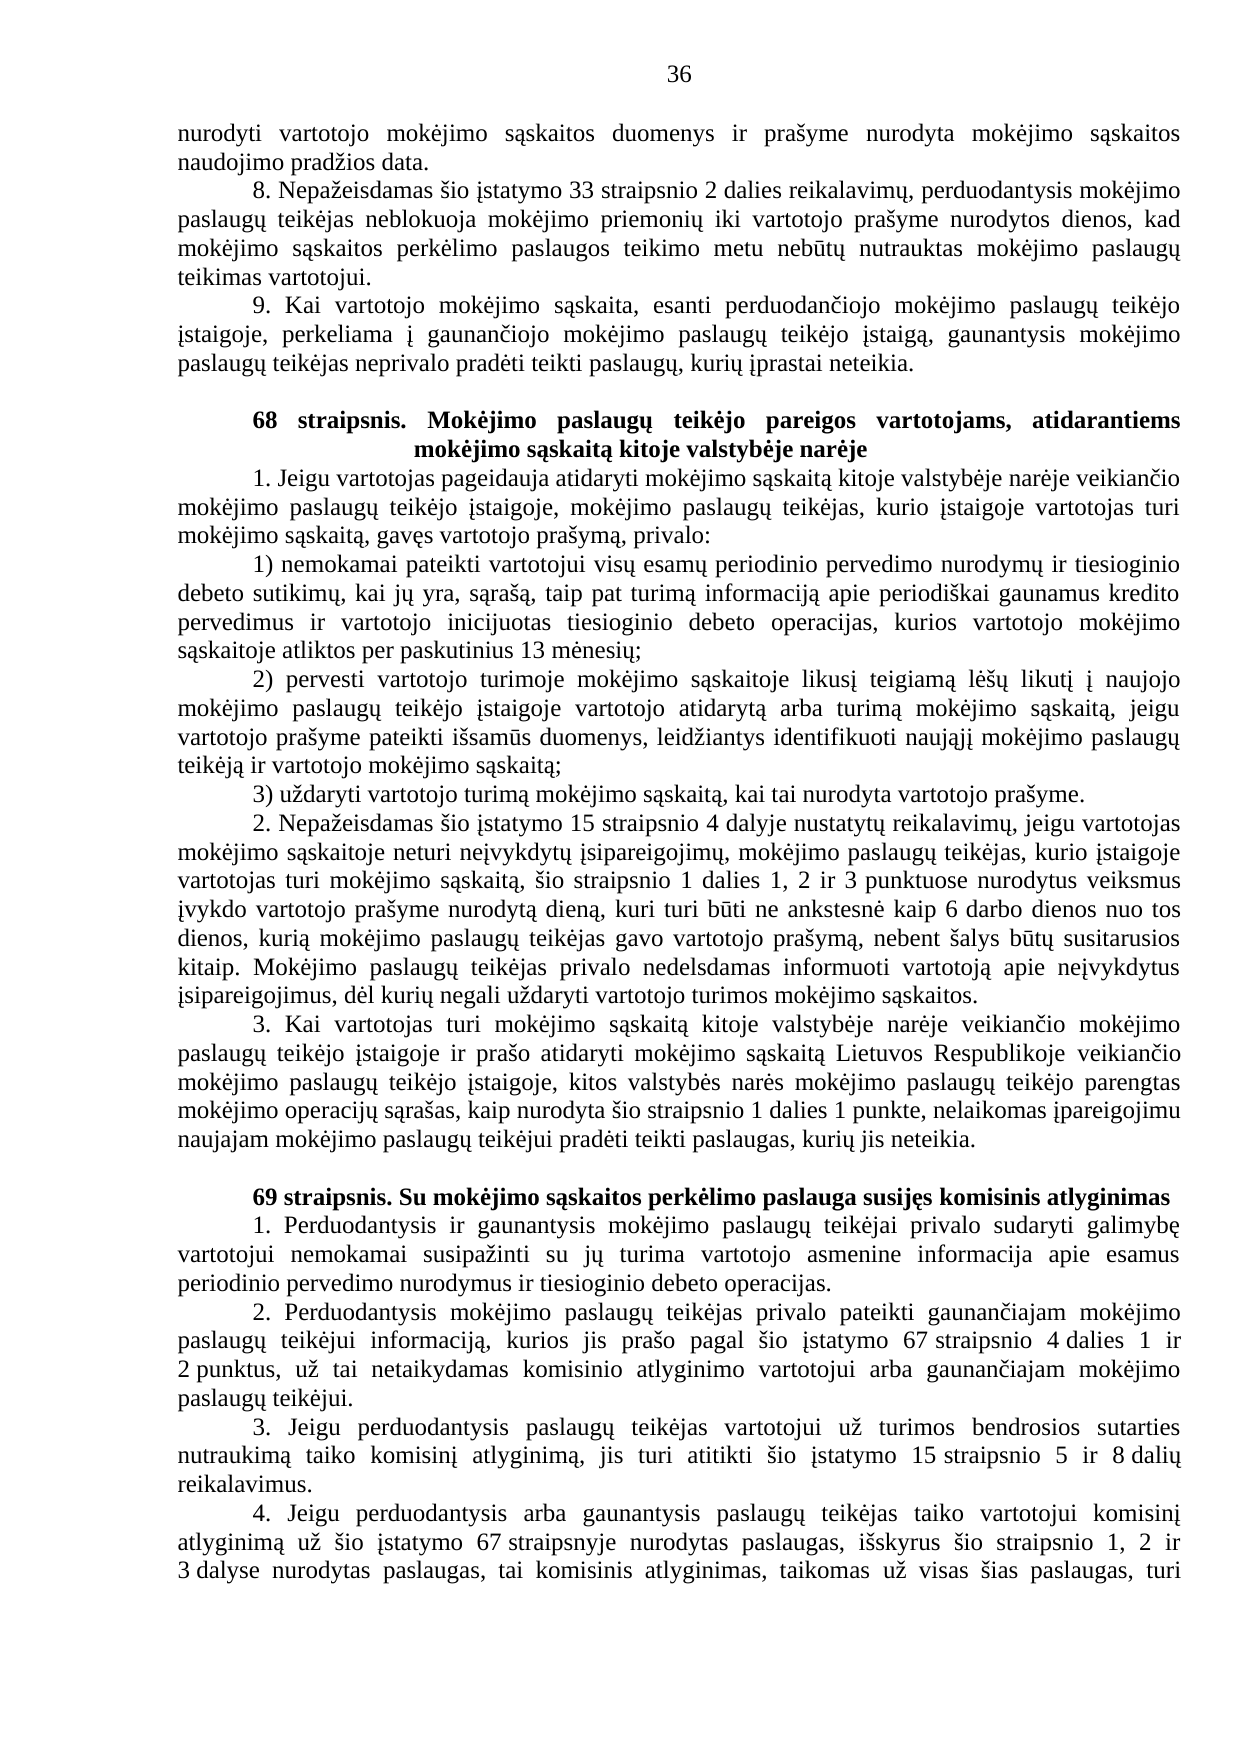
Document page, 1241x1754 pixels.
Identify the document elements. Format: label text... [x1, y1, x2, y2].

text 4. Jeigu perduodantysis arba gaunantysis paslaugų teikėjas taiko vartotojui komisinį atlyginimą už šio įstatymo 67 straipsnyje nurodytas paslaugas, išskyrus šio straipsnio 1, 2 ir 3 dalyse nurodytas paslaugas, tai komisinis atlyginimas, taikomas už visas šias paslaugas, turi [177, 1498, 1181, 1584]
text 2. Nepažeisdamas šio įstatymo 15 straipsnio 4 dalyje nustatytų reikalavimų, jeigu vartotojas mokėjimo sąskaitoje neturi neįvykdytų įsipareigojimų, mokėjimo paslaugų teikėjas, kurio įstaigoje vartotojas turi mokėjimo sąskaitą, šio straipsnio 1 dalies 1, 2 ir 3 punktuose nurodytus veiksmus įvykdo vartotojo prašyme nurodytą dieną, kuri turi būti ne ankstesnė kaip 6 darbo dienos nuo tos dienos, kurią mokėjimo paslaugų teikėjas gavo vartotojo prašymą, nebent šalys būtų susitarusios kitaip. Mokėjimo paslaugų teikėjas privalo nedelsdamas informuoti vartotoją apie neįvykdytus įsipareigojimus, dėl kurių negali uždaryti vartotojo turimos mokėjimo sąskaitos. [177, 808, 1181, 1009]
text 2) pervesti vartotojo turimoje mokėjimo sąskaitoje likusį teigiamą lėšų likutį į naujojo mokėjimo paslaugų teikėjo įstaigoje vartotojo atidarytą arba turimą mokėjimo sąskaitą, jeigu vartotojo prašyme pateikti išsamūs duomenys, leidžiantys identifikuoti naująjį mokėjimo paslaugų teikėją ir vartotojo mokėjimo sąskaitą; [177, 664, 1181, 779]
text 1. Perduodantysis ir gaunantysis mokėjimo paslaugų teikėjai privalo sudaryti galimybę vartotojui nemokamai susipažinti su jų turima vartotojo asmenine informacija apie esamus periodinio pervedimo nurodymus ir tiesioginio debeto operacijas. [177, 1211, 1181, 1297]
text 2. Perduodantysis mokėjimo paslaugų teikėjas privalo pateikti gaunančiajam mokėjimo paslaugų teikėjui informaciją, kurios jis prašo pagal šio įstatymo 67 straipsnio 4 dalies 1 ir 2 punktus, už tai netaikydamas komisinio atlyginimo vartotojui arba gaunančiajam mokėjimo paslaugų teikėjui. [177, 1297, 1181, 1412]
text 3. Jeigu perduodantysis paslaugų teikėjas vartotojui už turimos bendrosios sutarties nutraukimą taiko komisinį atlyginimą, jis turi atitikti šio įstatymo 15 straipsnio 5 ir 8 dalių reikalavimus. [177, 1412, 1181, 1498]
text 8. Nepažeisdamas šio įstatymo 33 straipsnio 2 dalies reikalavimų, perduodantysis mokėjimo paslaugų teikėjas neblokuoja mokėjimo priemonių iki vartotojo prašyme nurodytos dienos, kad mokėjimo sąskaitos perkėlimo paslaugos teikimo metu nebūtų nutrauktas mokėjimo paslaugų teikimas vartotojui. [177, 176, 1181, 291]
text 3) uždaryti vartotojo turimą mokėjimo sąskaitą, kai tai nurodyta vartotojo prašyme. [177, 779, 1181, 808]
text 1. Jeigu vartotojas pageidauja atidaryti mokėjimo sąskaitą kitoje valstybėje narėje veikiančio mokėjimo paslaugų teikėjo įstaigoje, mokėjimo paslaugų teikėjas, kurio įstaigoje vartotojas turi mokėjimo sąskaitą, gavęs vartotojo prašymą, privalo: [177, 463, 1181, 549]
text 9. Kai vartotojo mokėjimo sąskaita, esanti perduodančiojo mokėjimo paslaugų teikėjo įstaigoje, perkeliama į gaunančiojo mokėjimo paslaugų teikėjo įstaigą, gaunantysis mokėjimo paslaugų teikėjas neprivalo pradėti teikti paslaugų, kurių įprastai neteikia. [177, 291, 1181, 377]
text 1) nemokamai pateikti vartotojui visų esamų periodinio pervedimo nurodymų ir tiesioginio debeto sutikimų, kai jų yra, sąrašą, taip pat turimą informaciją apie periodiškai gaunamus kredito pervedimus ir vartotojo inicijuotas tiesioginio debeto operacijas, kurios vartotojo mokėjimo sąskaitoje atliktos per paskutinius 13 mėnesių; [177, 549, 1181, 664]
text 69 straipsnis. Su mokėjimo sąskaitos perkėlimo paslauga susijęs komisinis atlyginimas [252, 1182, 1181, 1211]
text nurodyti vartotojo mokėjimo sąskaitos duomenys ir prašyme nurodyta mokėjimo sąskaitos naudojimo pradžios data. [177, 118, 1181, 176]
text 3. Kai vartotojas turi mokėjimo sąskaitą kitoje valstybėje narėje veikiančio mokėjimo paslaugų teikėjo įstaigoje ir prašo atidaryti mokėjimo sąskaitą Lietuvos Respublikoje veikiančio mokėjimo paslaugų teikėjo įstaigoje, kitos valstybės narės mokėjimo paslaugų teikėjo parengtas mokėjimo operacijų sąrašas, kaip nurodyta šio straipsnio 1 dalies 1 punkte, nelaikomas įpareigojimu naujajam mokėjimo paslaugų teikėjui pradėti teikti paslaugas, kurių jis neteikia. [177, 1009, 1181, 1153]
text 68 straipsnis. Mokėjimo paslaugų teikėjo pareigos vartotojams, atidarantiems mokėjimo sąskaitą kitoje valstybėje narėje [252, 406, 1181, 463]
